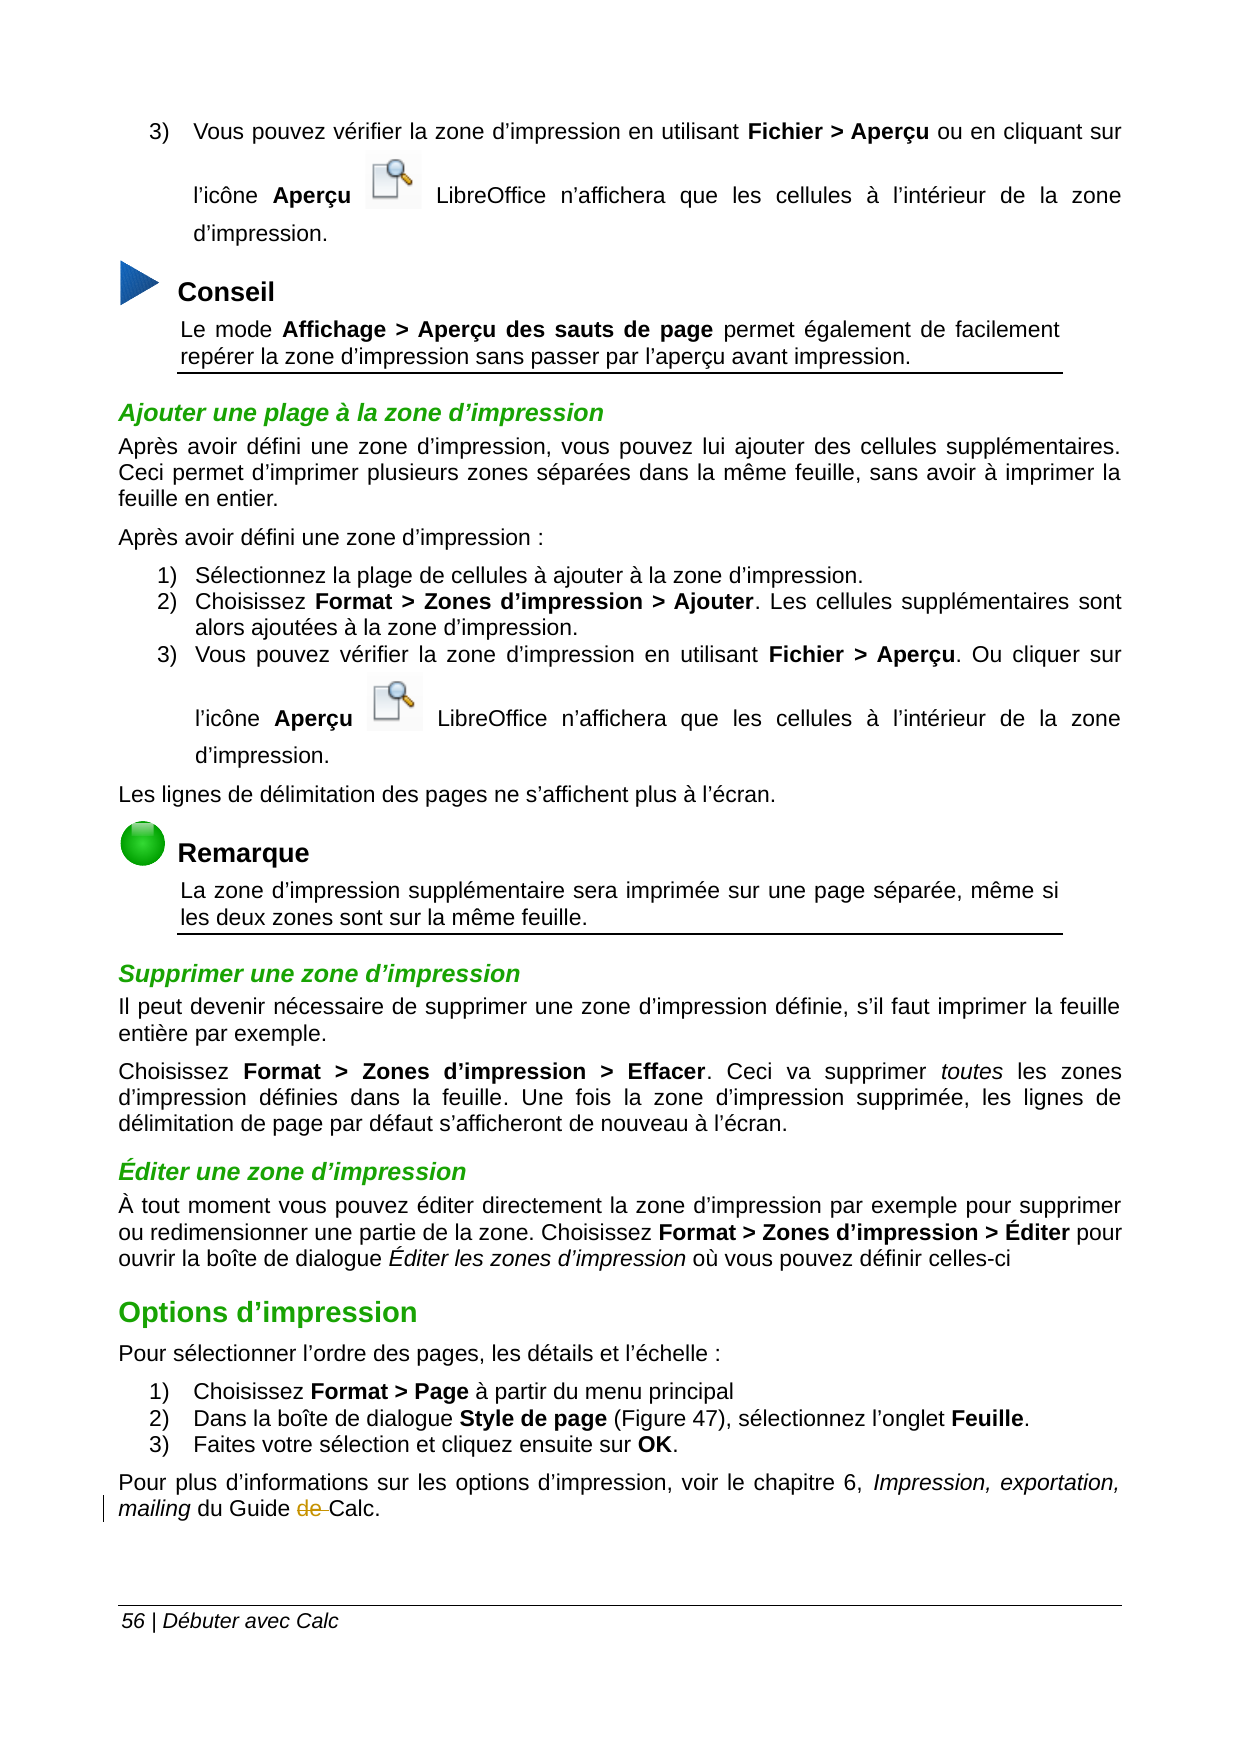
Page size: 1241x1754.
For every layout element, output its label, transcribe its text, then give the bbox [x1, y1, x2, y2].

text Après avoir défini une zone d’impression, vous pouvez lui ajouter des cellules supplémentaires. Ceci permet d’imprimer plusieurs zones séparées dans la même feuille, sans avoir à imprimer la feuille en entier. [118, 433, 1122, 512]
picture [366, 672, 423, 731]
list Vous pouvez vérifier la zone d’impression en utilisant Fichier > Aperçu. Ou cliquer sur l’icône Aperçu LibreOffice n’affichera que les cellules à l’intérieur de la zone d’impression. [177, 641, 1122, 769]
subtitle Éditer une zone d’impression [118, 1157, 1122, 1186]
text À tout moment vous pouvez éditer directement la zone d’impression par exemple pour supprimer ou redimensionner une partie de la zone. Choisissez Format > Zones d’impression > Éditer pour ouvrir la boîte de dialogue Éditer les zones d’impression où vous pouvez définir celles-ci [118, 1192, 1122, 1271]
text Le mode Affichage > Aperçu des sauts de page permet également de facilement repérer la zone d’impression sans passer par l’aperçu avant impression. [177, 313, 1063, 372]
text Pour sélectionner l’ordre des pages, les détails et l’échelle : [118, 1340, 1122, 1366]
picture [365, 150, 422, 209]
list Faites votre sélection et cliquez ensuite sur OK. [169, 1431, 1122, 1457]
text Après avoir défini une zone d’impression : [118, 523, 1122, 550]
text Les lignes de délimitation des pages ne s’affichent plus à l’écran. [118, 781, 1122, 807]
subtitle Ajouter une plage à la zone d’impression [118, 398, 1122, 427]
list Choisissez Format > Zones d’impression > Ajouter. Les cellules supplémentaires sont alors ajoutées à la zone d’impression. [177, 588, 1122, 641]
text Pour plus d’informations sur les options d’impression, voir le chapitre 6, Impression, exportation, mailing du Guide Calc. [118, 1469, 1122, 1522]
subtitle Remarque [118, 819, 1122, 868]
subtitle Supprimer une zone d’impression [118, 958, 1122, 987]
list Sélectionnez la plage de cellules à ajouter à la zone d’impression. [177, 562, 1122, 588]
list Choisissez Format > Page à partir du menu principal [169, 1378, 1122, 1404]
text Il peut devenir nécessaire de supprimer une zone d’impression définie, s’il faut imprimer la feuille entière par exemple. [118, 993, 1122, 1046]
subtitle Options d’impression [118, 1295, 1122, 1328]
list Dans la boîte de dialogue Style de page (Figure 47), sélectionnez l’onglet Feuille. [169, 1404, 1122, 1431]
list Vous pouvez vérifier la zone d’impression en utilisant Fichier > Aperçu ou en cliquant sur l’icône Aperçu LibreOffice n’affichera que les cellules à l’intérieur de la zone d’impression. [169, 118, 1122, 246]
text Choisissez Format > Zones d’impression > Effacer. Ceci va supprimer toutes les zones d’impression définies dans la feuille. Une fois la zone d’impression supprimée, les lignes de délimitation de page par défaut s’afficheront de nouveau à l’écran. [118, 1058, 1122, 1137]
text La zone d’impression supplémentaire sera imprimée sur une page séparée, même si les deux zones sont sur la même feuille. [177, 874, 1063, 933]
subtitle Conseil [118, 258, 1122, 307]
